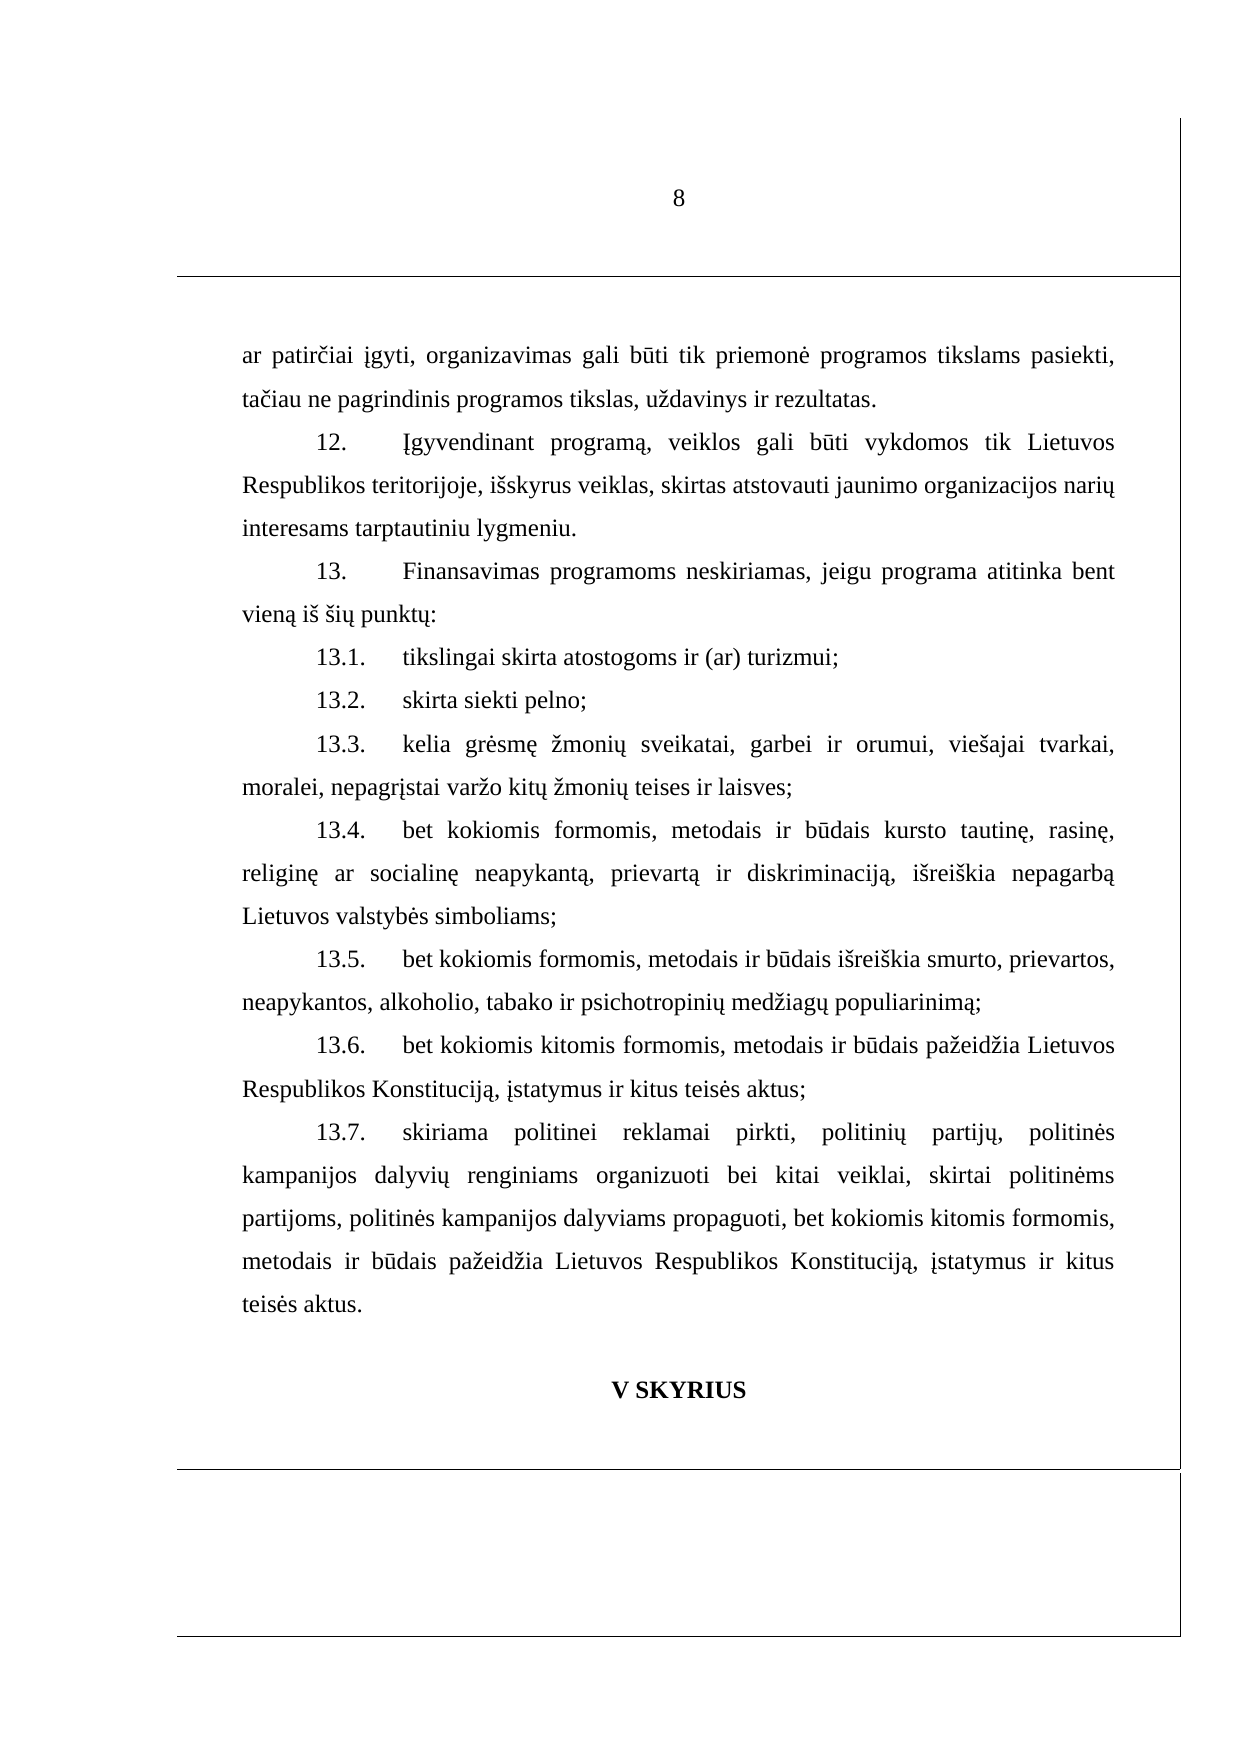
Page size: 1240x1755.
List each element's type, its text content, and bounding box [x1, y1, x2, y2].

text 12. Įgyvendinant programą, veiklos gali būti vykdomos tik Lietuvos Respublikos teritorijoje, išskyrus veiklas, skirtas atstovauti jaunimo organizacijos narių interesams tarptautiniu lygmeniu. [177, 362, 1180, 492]
text 13.1. tikslingai skirta atostogoms ir (ar) turizmui; [177, 578, 1180, 621]
text 13.4. bet kokiomis formomis, metodais ir būdais kursto tautinę, rasinę, religinę ar socialinę neapykantą, prievartą ir diskriminaciją, išreiškia nepagarbą Lietuvos valstybės simboliams; [177, 750, 1180, 880]
text 13.7. skiriama politinei reklamai pirkti, politinių partijų, politinės kampanijos dalyvių renginiams organizuoti bei kitai veiklai, skirtai politinėms partijoms, politinės kampanijos dalyviams propaguoti, bet kokiomis kitomis formomis, metodais ir būdais pažeidžia Lietuvos Respublikos Konstituciją, įstatymus ir kitus teisės aktus. [177, 1052, 1180, 1311]
text 13.6. bet kokiomis kitomis formomis, metodais ir būdais pažeidžia Lietuvos Respublikos Konstituciją, įstatymus ir kitus teisės aktus; [177, 966, 1180, 1052]
text 11. Teorinio mokymo seminarų, sporto varžybų, kultūros ir meno, politinių ir religinių renginių bei renginių, skirtų akademinėms ir profesinėms žinioms ar patirčiai įgyti, organizavimas gali būti tik priemonė programos tikslams pasiekti, tačiau ne pagrindinis programos tikslas, uždavinys ir rezultatas. [177, 276, 1180, 362]
text 13.2. skirta siekti pelno; [177, 621, 1180, 664]
text 13.5. bet kokiomis formomis, metodais ir būdais išreiškia smurto, prievartos, neapykantos, alkoholio, tabako ir psichotropinių medžiagų populiarinimą; [177, 880, 1180, 966]
text 13. Finansavimas programoms neskiriamas, jeigu programa atitinka bent vieną iš šių punktų: [177, 492, 1180, 578]
text V SKYRIUS [177, 1311, 1180, 1469]
text 13.3. kelia grėsmę žmonių sveikatai, garbei ir orumui, viešajai tvarkai, moralei, nepagrįstai varžo kitų žmonių teises ir laisves; [177, 664, 1180, 750]
